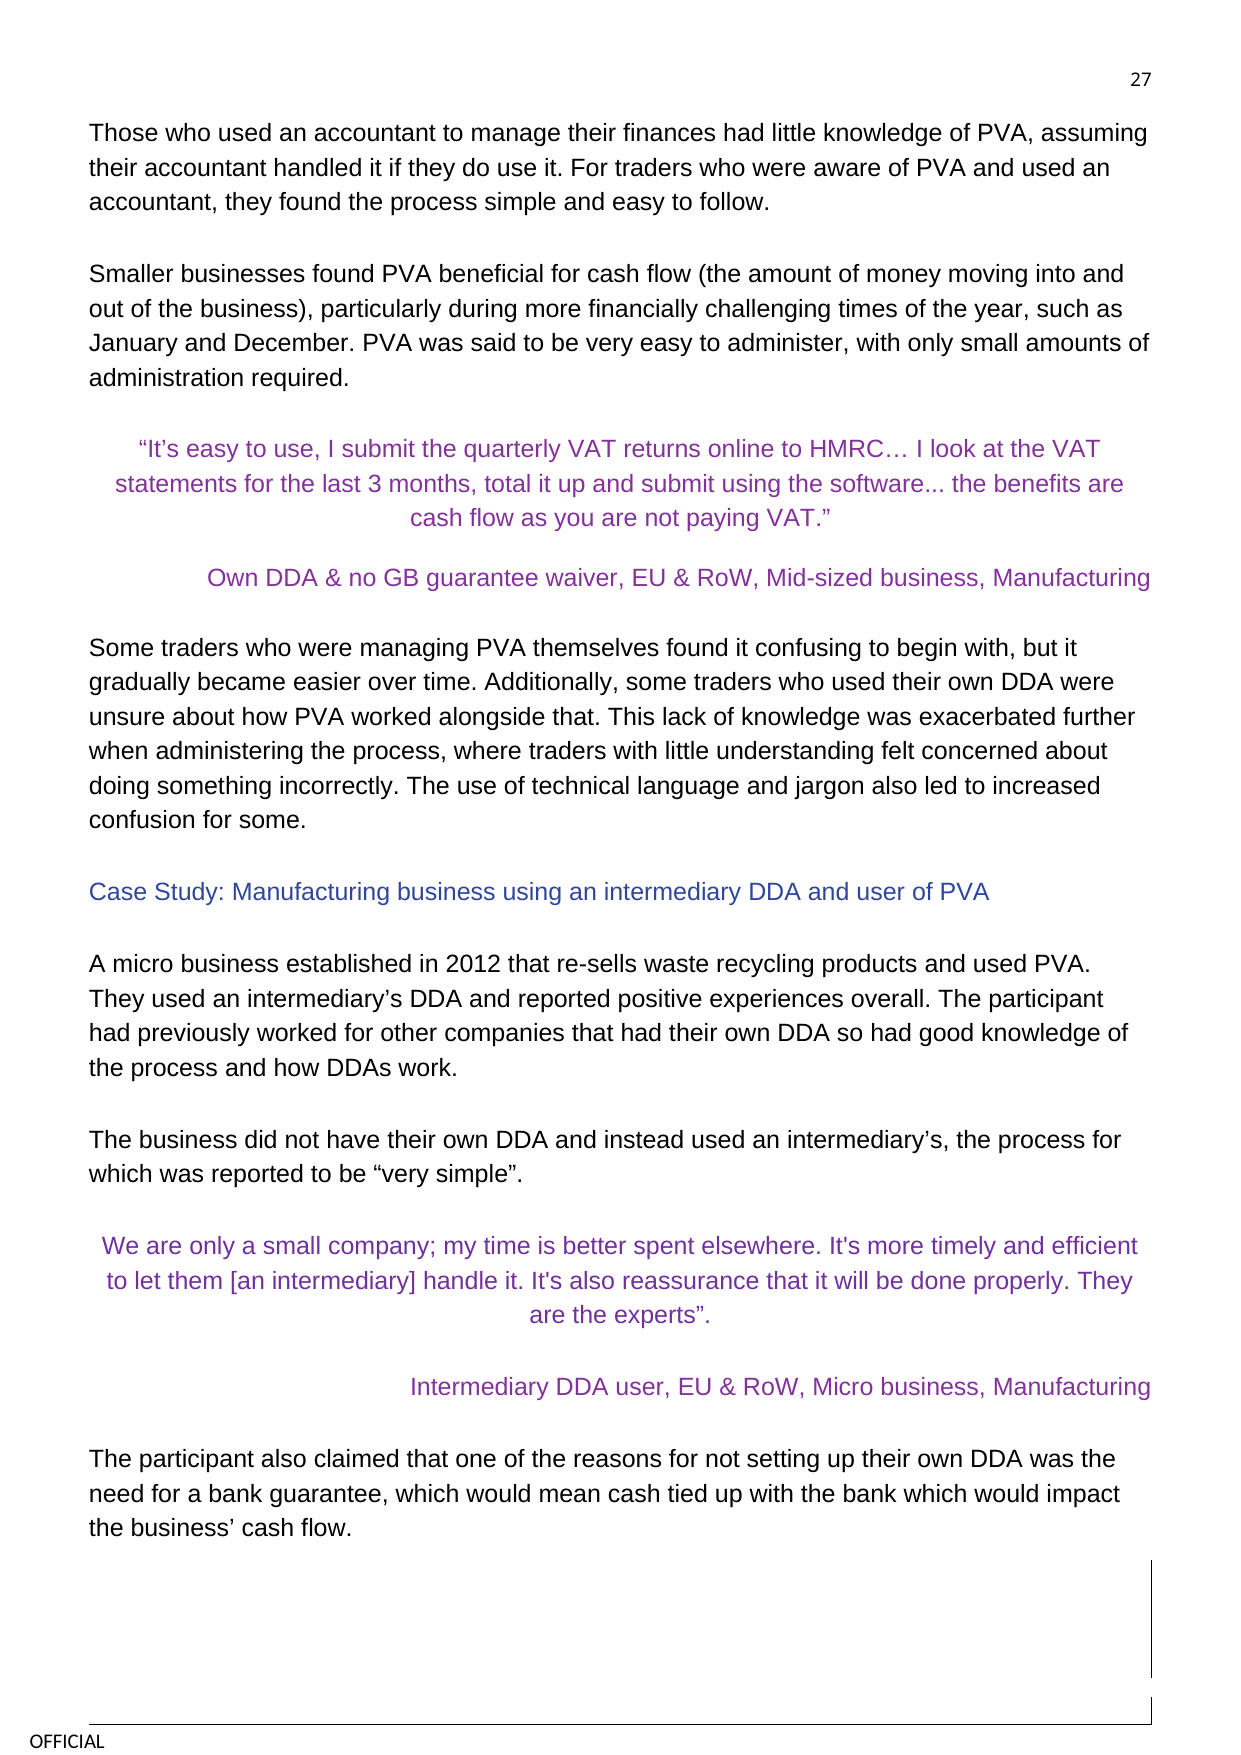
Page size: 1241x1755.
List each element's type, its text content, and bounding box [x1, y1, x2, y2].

text Own DDA & no GB guarantee waiver, EU & RoW, Mid-sized business, Manufacturing [89, 563, 1152, 592]
text Those who used an accountant to manage their finances had little knowledge of PVA, assuming their accountant handled it if they do use it. For traders who were aware of PVA and used an accountant, they found the process simple and easy to follow. [89, 118, 1152, 216]
text The business did not have their own DDA and instead used an intermediary’s, the process for which was reported to be “very simple”. [89, 1125, 1152, 1188]
text Intermediary DDA user, EU & RoW, Micro business, Manufacturing [89, 1372, 1152, 1401]
text Some traders who were managing PVA themselves found it confusing to begin with, but it gradually became easier over time. Additionally, some traders who used their own DDA were unsure about how PVA worked alongside that. This lack of knowledge was exacerbated further when administering the process, where traders with little understanding felt concerned about doing something incorrectly. The use of technical language and jargon also led to increased confusion for some. [89, 633, 1152, 834]
text “It’s easy to use, I submit the quarterly VAT returns online to HMRC… I look at the VAT statements for the last 3 months, total it up and submit using the software... the benefits are cash flow as you are not paying VAT.” [89, 434, 1152, 532]
text The participant also claimed that one of the reasons for not setting up their own DDA was the need for a bank guarantee, which would mean cash tied up with the bank which would impact the business’ cash flow. [89, 1444, 1152, 1542]
text We are only a small company; my time is better spent elsewhere. It's more timely and efficient to let them [an intermediary] handle it. It's also reassurance that it will be done properly. They are the experts”. [89, 1231, 1152, 1329]
text Smaller businesses found PVA beneficial for cash flow (the amount of money moving into and out of the business), particularly during more financially challenging times of the year, such as January and December. PVA was said to be very easy to administer, with only small amounts of administration required. [89, 259, 1152, 391]
text Case Study: Manufacturing business using an intermediary DDA and user of PVA [89, 877, 1152, 906]
text A micro business established in 2012 that re-sells waste recycling products and used PVA. They used an intermediary’s DDA and reported positive experiences overall. The participant had previously worked for other companies that had their own DDA so had good knowledge of the process and how DDAs work. [89, 949, 1152, 1081]
